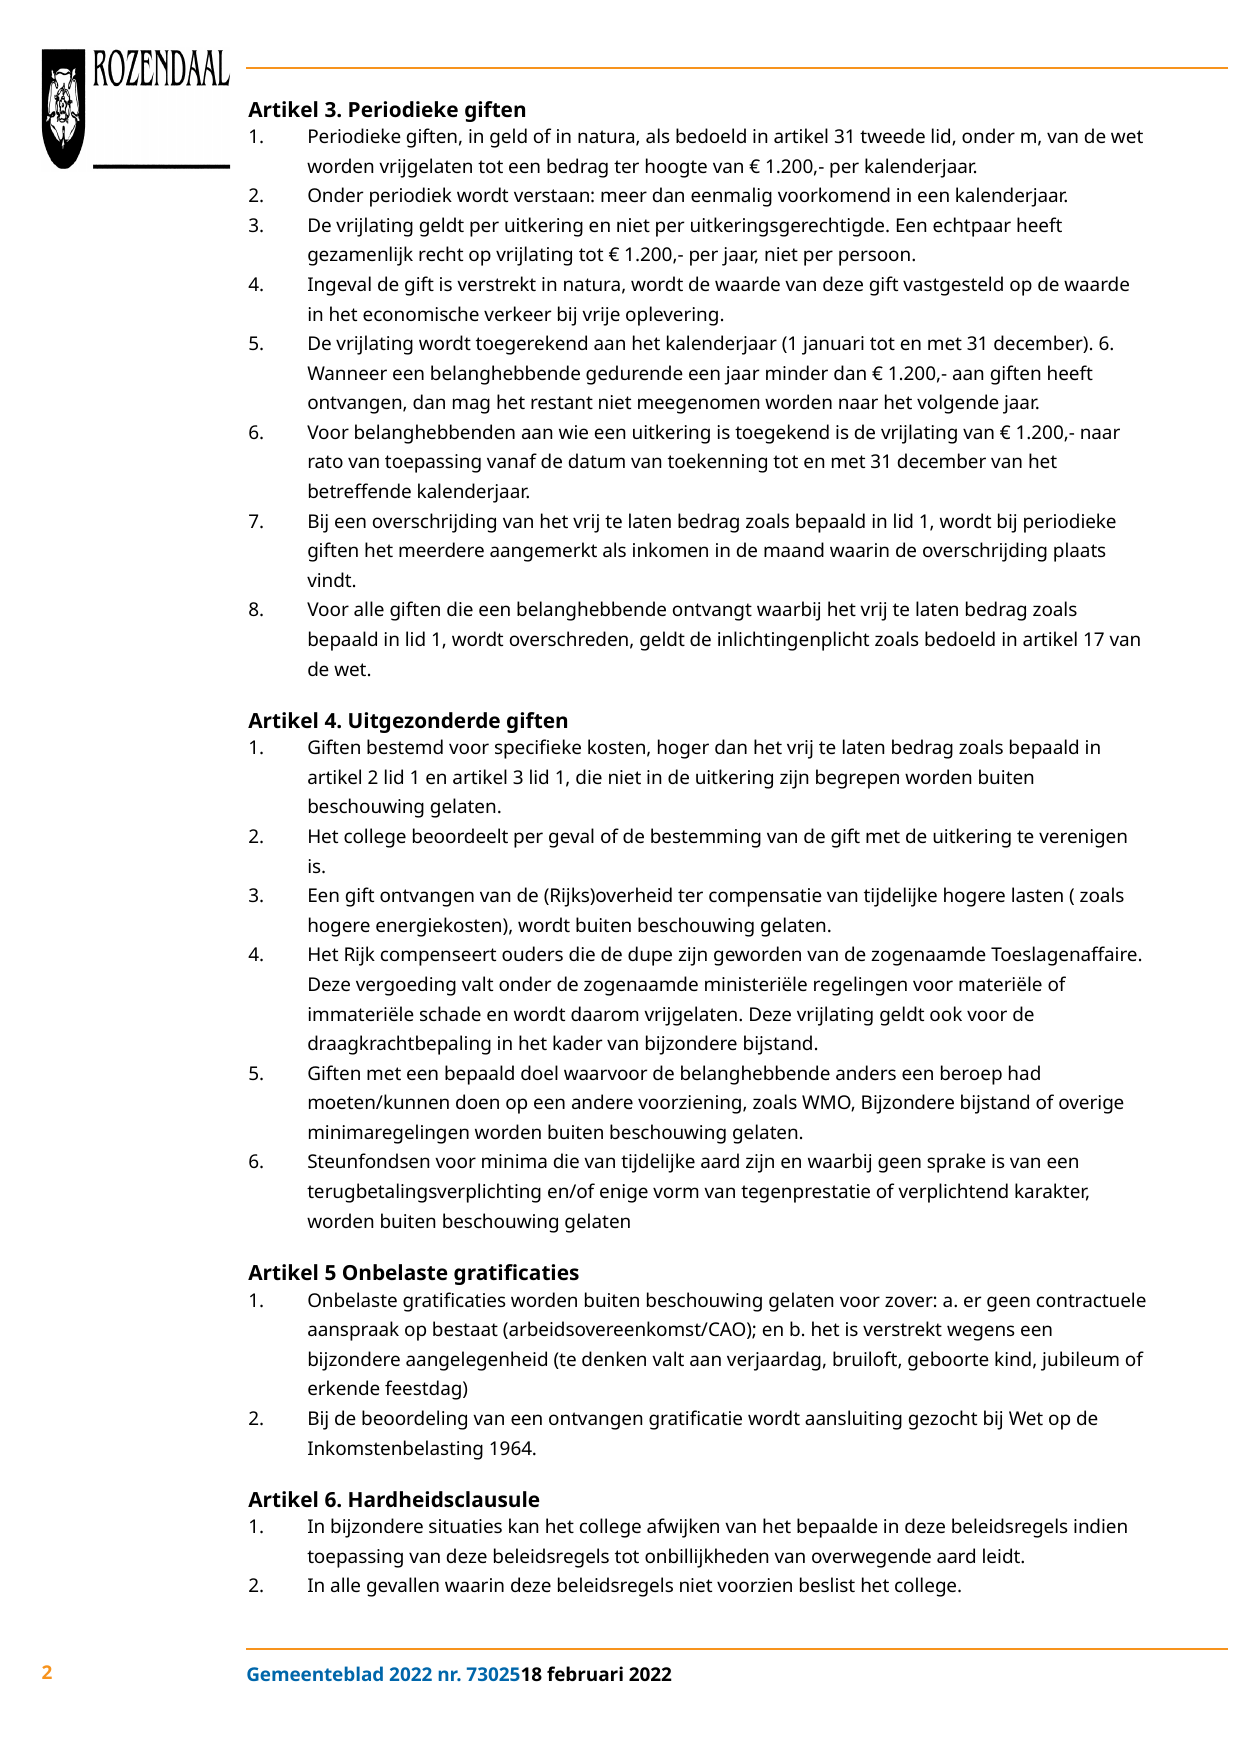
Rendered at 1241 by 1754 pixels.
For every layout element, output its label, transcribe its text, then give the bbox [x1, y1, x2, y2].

list Voor alle giften die een belanghebbende ontvangt waarbij het vrij te laten bedrag zoals bepaald in lid 1, wordt overschreden, geldt de inlichtingenplicht zoals bedoeld in artikel 17 van de wet. [248, 597, 1152, 681]
list Onbelaste gratificaties worden buiten beschouwing gelaten voor zover: a. er geen contractuele aanspraak op bestaat (arbeidsovereenkomst/CAO); en b. het is verstrekt wegens een bijzondere aangelegenheid (te denken valt aan verjaardag, bruiloft, geboorte kind, jubileum of erkende feestdag) [248, 1287, 1152, 1401]
list Voor belanghebbenden aan wie een uitkering is toegekend is de vrijlating van € 1.200,- naar rato van toepassing vanaf de datum van toekenning tot en met 31 december van het betreffende kalenderjaar. [248, 419, 1152, 504]
list Giften bestemd voor specifieke kosten, hoger dan het vrij te laten bedrag zoals bepaald in artikel 2 lid 1 en artikel 3 lid 1, die niet in de uitkering zijn begrepen worden buiten beschouwing gelaten. [248, 734, 1152, 819]
list Het college beoordeelt per geval of de bestemming van de gift met de uitkering te verenigen is. [248, 823, 1152, 879]
list Ingeval de gift is verstrekt in natura, wordt de waarde van deze gift vastgesteld op de waarde in het economische verkeer bij vrije oplevering. [248, 271, 1152, 326]
list Steunfondsen voor minima die van tijdelijke aard zijn en waarbij geen sprake is van een terugbetalingsverplichting en/of enige vorm van tegenprestatie of verplichtend karakter, worden buiten beschouwing gelaten [248, 1149, 1152, 1234]
list De vrijlating geldt per uitkering en niet per uitkeringsgerechtigde. Een echtpaar heeft gezamenlijk recht op vrijlating tot € 1.200,- per jaar, niet per persoon. [248, 212, 1152, 267]
list Giften met een bepaald doel waarvoor de belanghebbende anders een beroep had moeten/kunnen doen op een andere voorziening, zoals WMO, Bijzondere bijstand of overige minimaregelingen worden buiten beschouwing gelaten. [248, 1060, 1152, 1145]
picture [41, 47, 231, 172]
text Artikel 4. Uitgezonderde giften [248, 706, 1152, 734]
list De vrijlating wordt toegerekend aan het kalenderjaar (1 januari tot en met 31 december). 6. Wanneer een belanghebbende gedurende een jaar minder dan € 1.200,- aan giften heeft ontvangen, dan mag het restant niet meegenomen worden naar het volgende jaar. [248, 330, 1152, 415]
list Het Rijk compenseert ouders die de dupe zijn geworden van de zogenaamde Toeslagenaffaire. Deze vergoeding valt onder de zogenaamde ministeriële regelingen voor materiële of immateriële schade en wordt daarom vrijgelaten. Deze vrijlating geldt ook voor de draagkrachtbepaling in het kader van bijzondere bijstand. [248, 942, 1152, 1056]
list In bijzondere situaties kan het college afwijken van het bepaalde in deze beleidsregels indien toepassing van deze beleidsregels tot onbillijkheden van overwegende aard leidt. [248, 1513, 1152, 1569]
text Artikel 5 Onbelaste gratificaties [248, 1258, 1152, 1287]
list In alle gevallen waarin deze beleidsregels niet voorzien beslist het college. [248, 1573, 1152, 1598]
list Bij een overschrijding van het vrij te laten bedrag zoals bepaald in lid 1, wordt bij periodieke giften het meerdere aangemerkt als inkomen in de maand waarin de overschrijding plaats vindt. [248, 508, 1152, 593]
list Periodieke giften, in geld of in natura, als bedoeld in artikel 31 tweede lid, onder m, van de wet worden vrijgelaten tot een bedrag ter hoogte van € 1.200,- per kalenderjaar. [248, 123, 1152, 178]
text Artikel 6. Hardheidsclausule [248, 1485, 1152, 1513]
list Onder periodiek wordt verstaan: meer dan eenmalig voorkomend in een kalenderjaar. [248, 182, 1152, 208]
list Een gift ontvangen van de (Rijks)overheid ter compensatie van tijdelijke hogere lasten ( zoals hogere energiekosten), wordt buiten beschouwing gelaten. [248, 882, 1152, 938]
list Bij de beoordeling van een ontvangen gratificatie wordt aansluiting gezocht bij Wet op de Inkomstenbelasting 1964. [248, 1405, 1152, 1460]
text Artikel 3. Periodieke giften [248, 95, 1152, 123]
